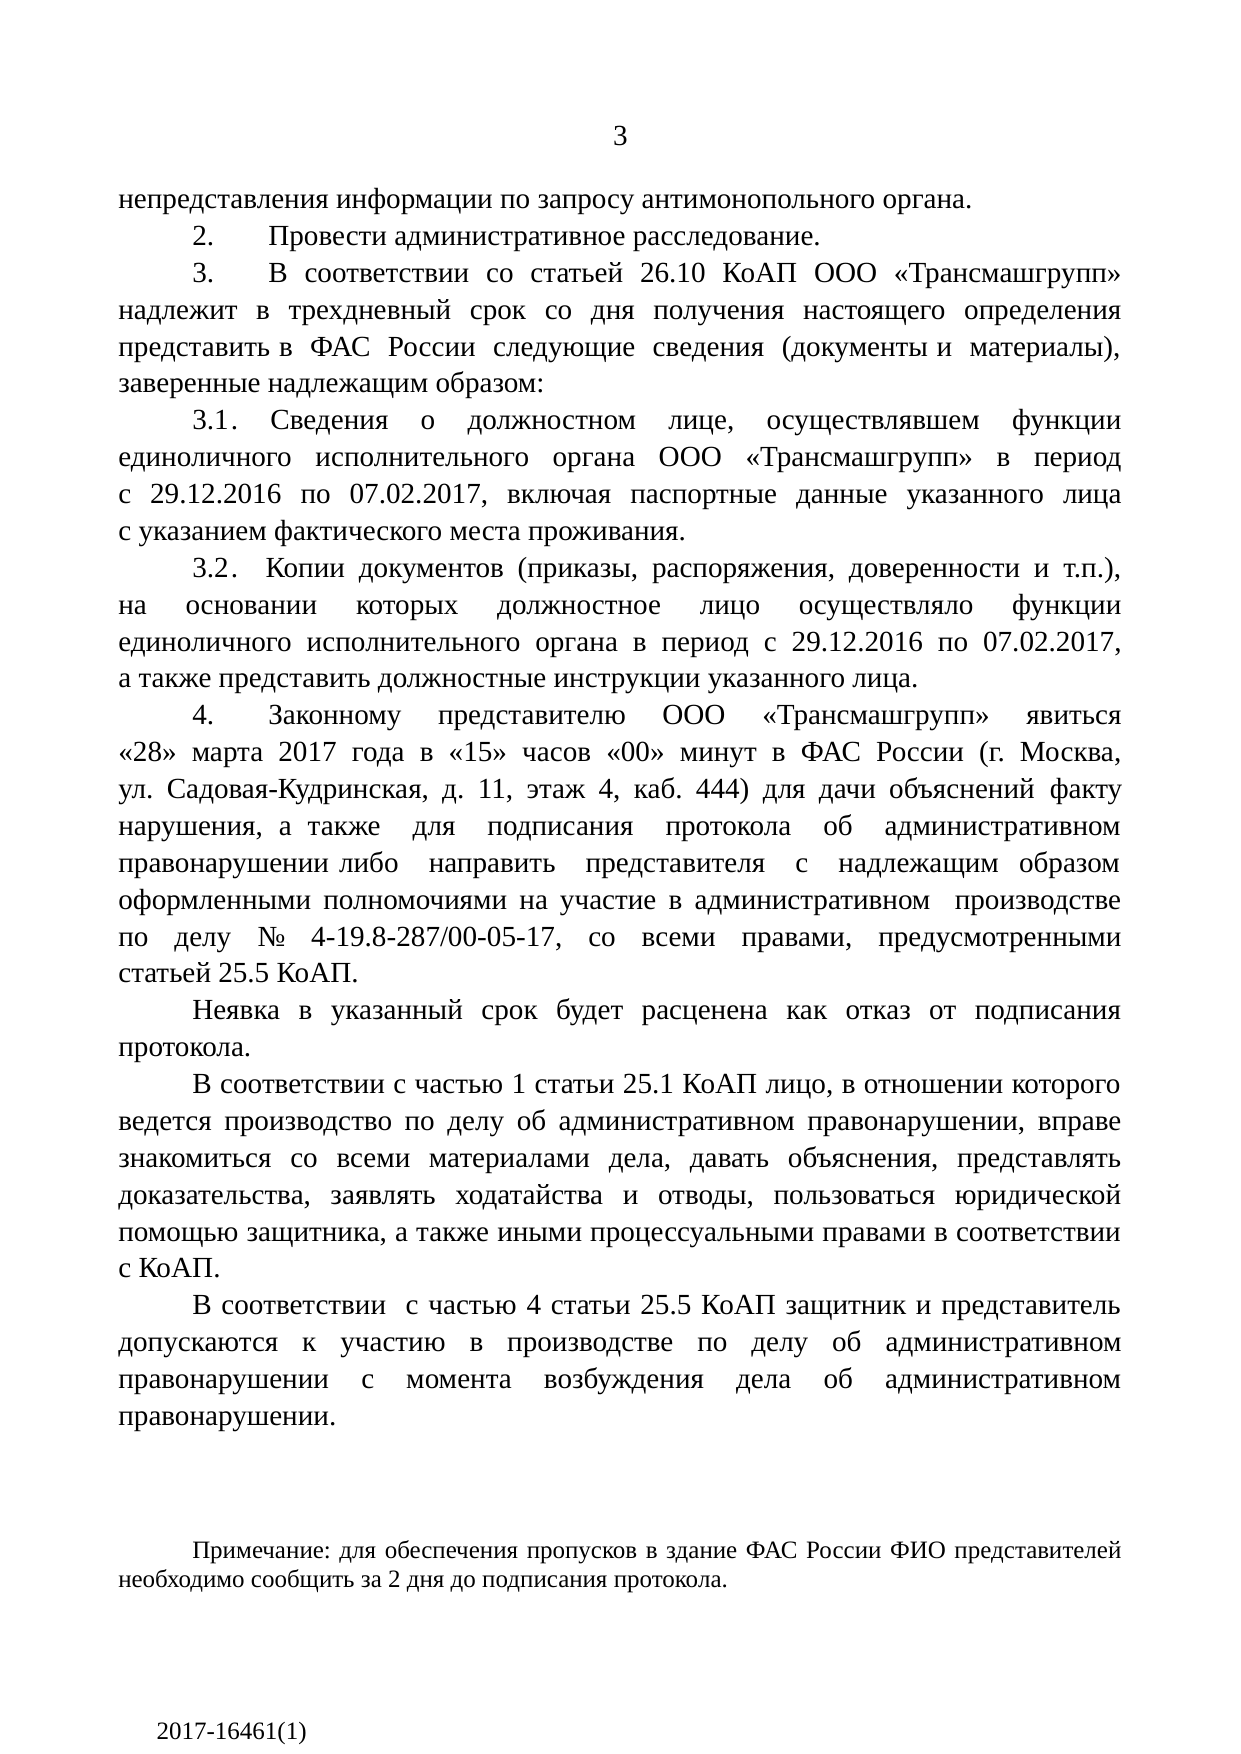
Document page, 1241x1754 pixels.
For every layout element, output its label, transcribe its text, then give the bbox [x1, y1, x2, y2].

list В соответствии со статьей 26.10 КоАП ООО «Трансмашгрупп» надлежит в трехдневный срок со дня получения настоящего определения представить в ФАС России следующие сведения (документы и материалы), заверенные надлежащим образом: [118, 255, 1122, 399]
text В соответствии с частью 1 статьи 25.1 КоАП лицо, в отношении которого ведется производство по делу об административном правонарушении, вправе знакомиться со всеми материалами дела, давать объяснения, представлять доказательства, заявлять ходатайства и отводы, пользоваться юридической помощью защитника, а также иными процессуальными правами в соответствии с КоАП. [118, 1066, 1122, 1284]
text В соответствии с частью 4 статьи 25.5 КоАП защитник и представитель допускаются к участию в производстве по делу об административном правонарушении с момента возбуждения дела об административном правонарушении. [118, 1287, 1122, 1432]
list . Копии документов (приказы, распоряжения, доверенности и т.п.), на основании которых должностное лицо осуществляло функции единоличного исполнительного органа в период с 29.12.2016 по 07.02.2017, а также представить должностные инструкции указанного лица. [118, 550, 1122, 694]
list . Сведения о должностном лице, осуществлявшем функции единоличного исполнительного органа ООО «Трансмашгрупп» в период с 29.12.2016 по 07.02.2017, включая паспортные данные указанного лица с указанием фактического места проживания. [118, 402, 1122, 547]
list Провести административное расследование. [118, 218, 1122, 252]
list Законному представителю ООО «Трансмашгрупп» явиться «28» марта 2017 года в «15» часов «00» минут в ФАС России (г. Москва, ул. Садовая-Кудринская, д. 11, этаж 4, каб. 444) для дачи объяснений факту нарушения, а также для подписания протокола об административном правонарушении либо направить представителя с надлежащим образом оформленными полномочиями на участие в административном производстве по делу № 4-19.8-287/00-05-17, со всеми правами, предусмотренными статьей 25.5 КоАП. [118, 697, 1122, 989]
text Примечание: для обеспечения пропусков в здание ФАС России ФИО представителей необходимо сообщить за 2 дня до подписания протокола. [118, 1536, 1122, 1593]
text непредставления информации по запросу антимонопольного органа. [118, 181, 1122, 215]
text Неявка в указанный срок будет расценена как отказ от подписания протокола. [118, 992, 1122, 1063]
